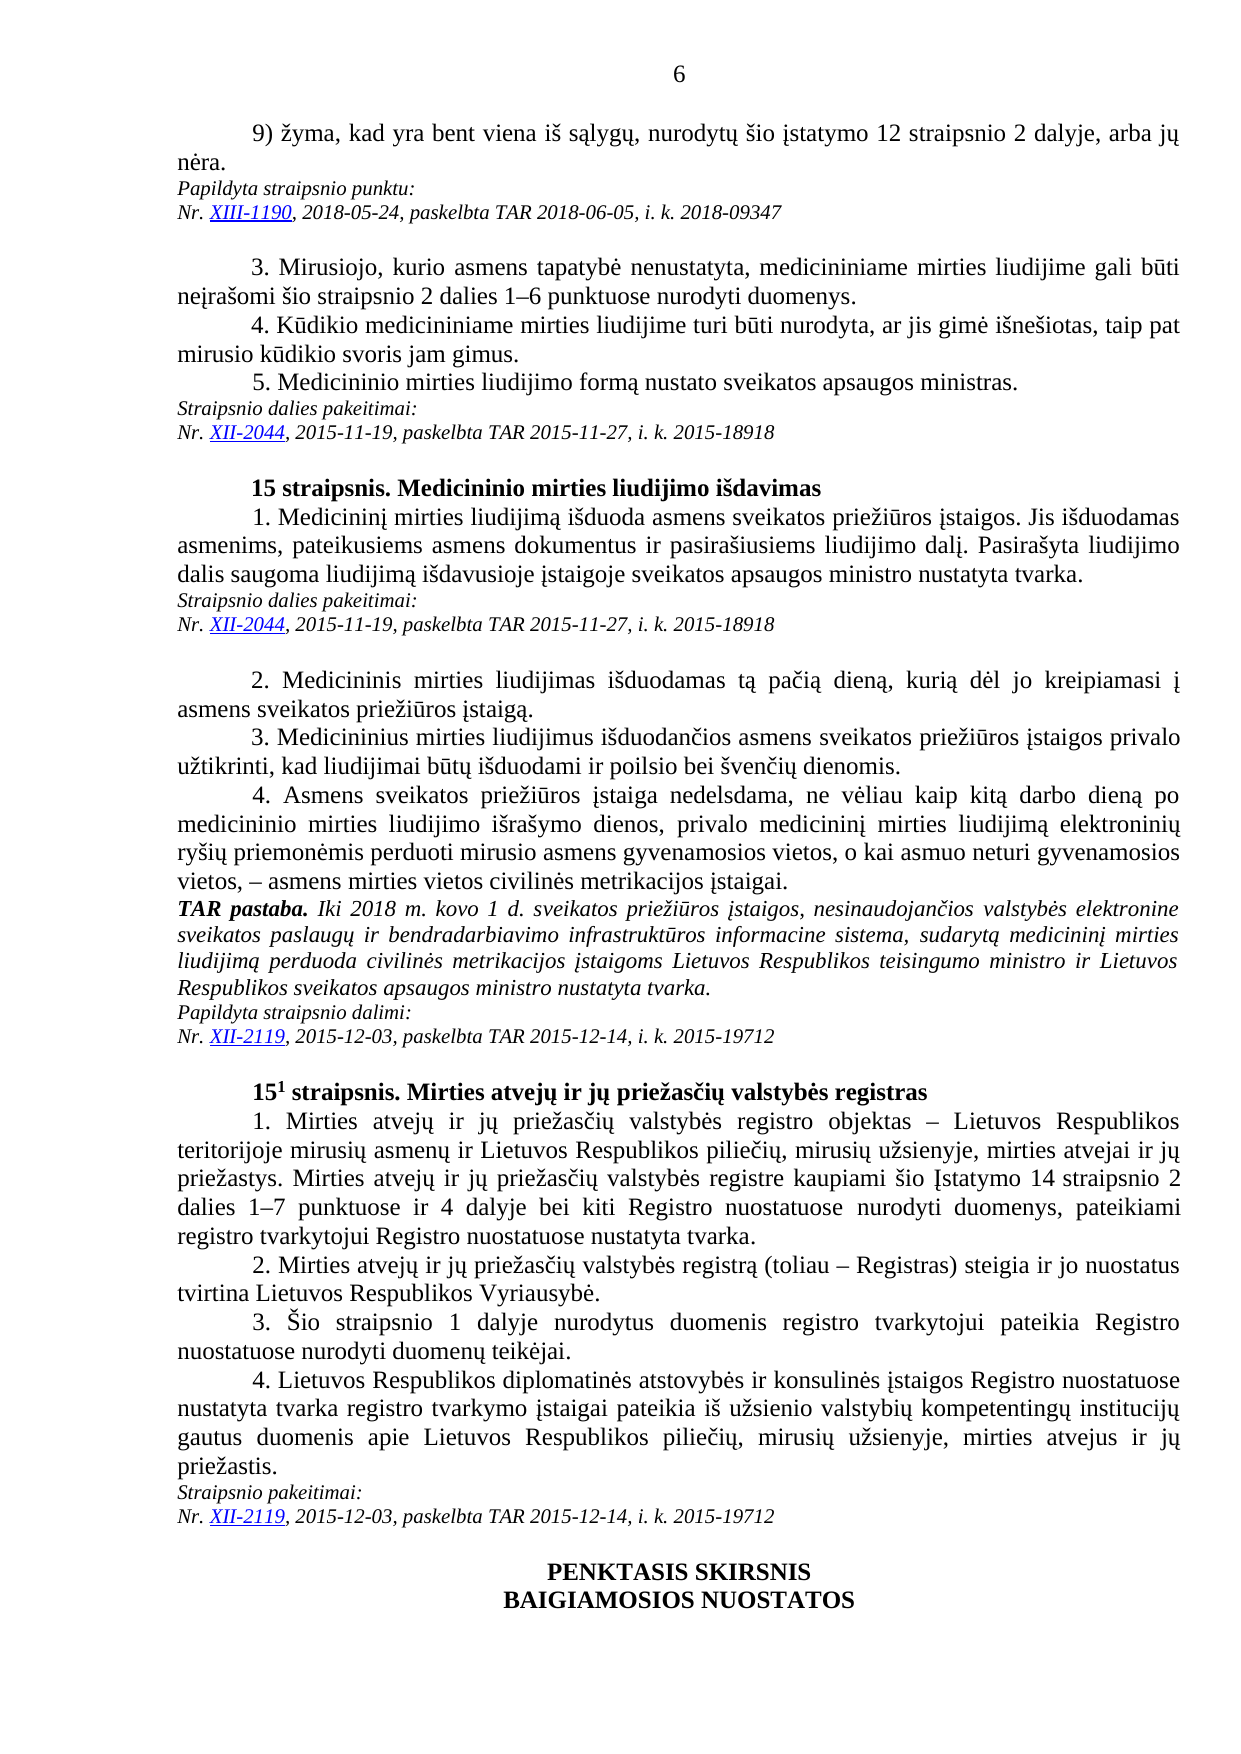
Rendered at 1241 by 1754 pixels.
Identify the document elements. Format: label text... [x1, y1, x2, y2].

text 1. Medicininį mirties liudijimą išduoda asmens sveikatos priežiūros įstaigos. Jis išduodamas asmenims, pateikusiems asmens dokumentus ir pasirašiusiems liudijimo dalį. Pasirašyta liudijimo dalis saugoma liudijimą išdavusioje įstaigoje sveikatos apsaugos ministro nustatyta tvarka. [177, 502, 1181, 588]
text 2. Mirties atvejų ir jų priežasčių valstybės registrą (toliau – Registras) steigia ir jo nuostatus tvirtina Lietuvos Respublikos Vyriausybė. [177, 1250, 1181, 1307]
text Papildyta straipsnio dalimi: [177, 1000, 1181, 1024]
text Nr. XII-2044, 2015-11-19, paskelbta TAR 2015-11-27, i. k. 2015-18918 [177, 612, 1181, 636]
text 3. Medicininius mirties liudijimus išduodančios asmens sveikatos priežiūros įstaigos privalo užtikrinti, kad liudijimai būtų išduodami ir poilsio bei švenčių dienomis. [177, 722, 1181, 780]
text 5. Medicininio mirties liudijimo formą nustato sveikatos apsaugos ministras. [177, 367, 1181, 396]
text 15 straipsnis. Medicininio mirties liudijimo išdavimas [177, 473, 1181, 502]
text 9) žyma, kad yra bent viena iš sąlygų, nurodytų šio įstatymo 12 straipsnio 2 dalyje, arba jų nėra. [177, 118, 1181, 176]
text 4. Kūdikio medicininiame mirties liudijime turi būti nurodyta, ar jis gimė išnešiotas, taip pat mirusio kūdikio svoris jam gimus. [177, 310, 1181, 367]
text Nr. XII-2044, 2015-11-19, paskelbta TAR 2015-11-27, i. k. 2015-18918 [177, 420, 1181, 444]
subtitle Penktasis skirsnis [177, 1557, 1181, 1585]
text 1. Mirties atvejų ir jų priežasčių valstybės registro objektas – Lietuvos Respublikos teritorijoje mirusių asmenų ir Lietuvos Respublikos piliečių, mirusių užsienyje, mirties atvejai ir jų priežastys. Mirties atvejų ir jų priežasčių valstybės registre kaupiami šio Įstatymo 14 straipsnio 2 dalies 1–7 punktuose ir 4 dalyje bei kiti Registro nuostatuose nurodyti duomenys, pateikiami registro tvarkytojui Registro nuostatuose nustatyta tvarka. [177, 1106, 1181, 1250]
text 2. Medicininis mirties liudijimas išduodamas tą pačią dieną, kurią dėl jo kreipiamasi į asmens sveikatos priežiūros įstaigą. [177, 665, 1181, 722]
text Straipsnio dalies pakeitimai: [177, 588, 1181, 612]
text Nr. XII-2119, 2015-12-03, paskelbta TAR 2015-12-14, i. k. 2015-19712 [177, 1024, 1181, 1048]
text TAR pastaba. Iki 2018 m. kovo 1 d. sveikatos priežiūros įstaigos, nesinaudojančios valstybės elektronine sveikatos paslaugų ir bendradarbiavimo infrastruktūros informacine sistema, sudarytą medicininį mirties liudijimą perduoda civilinės metrikacijos įstaigoms Lietuvos Respublikos teisingumo ministro ir Lietuvos Respublikos sveikatos apsaugos ministro nustatyta tvarka. [177, 895, 1181, 1000]
text 4. Asmens sveikatos priežiūros įstaiga nedelsdama, ne vėliau kaip kitą darbo dieną po medicininio mirties liudijimo išrašymo dienos, privalo medicininį mirties liudijimą elektroninių ryšių priemonėmis perduoti mirusio asmens gyvenamosios vietos, o kai asmuo neturi gyvenamosios vietos, – asmens mirties vietos civilinės metrikacijos įstaigai. [177, 780, 1181, 895]
text 151 straipsnis. Mirties atvejų ir jų priežasčių valstybės registras [177, 1077, 1181, 1106]
text Nr. XIII-1190, 2018-05-24, paskelbta TAR 2018-06-05, i. k. 2018-09347 [177, 199, 1181, 224]
text Straipsnio dalies pakeitimai: [177, 396, 1181, 420]
text 3. Šio straipsnio 1 dalyje nurodytus duomenis registro tvarkytojui pateikia Registro nuostatuose nurodyti duomenų teikėjai. [177, 1307, 1181, 1365]
text Nr. XII-2119, 2015-12-03, paskelbta TAR 2015-12-14, i. k. 2015-19712 [177, 1504, 1181, 1528]
text BAIGIAMOSIOS NUOSTATOS [177, 1585, 1181, 1614]
text Papildyta straipsnio punktu: [177, 176, 1181, 199]
text 4. Lietuvos Respublikos diplomatinės atstovybės ir konsulinės įstaigos Registro nuostatuose nustatyta tvarka registro tvarkymo įstaigai pateikia iš užsienio valstybių kompetentingų institucijų gautus duomenis apie Lietuvos Respublikos piliečių, mirusių užsienyje, mirties atvejus ir jų priežastis. [177, 1365, 1181, 1480]
text 3. Mirusiojo, kurio asmens tapatybė nenustatyta, medicininiame mirties liudijime gali būti neįrašomi šio straipsnio 2 dalies 1–6 punktuose nurodyti duomenys. [177, 252, 1181, 310]
text Straipsnio pakeitimai: [177, 1480, 1181, 1504]
